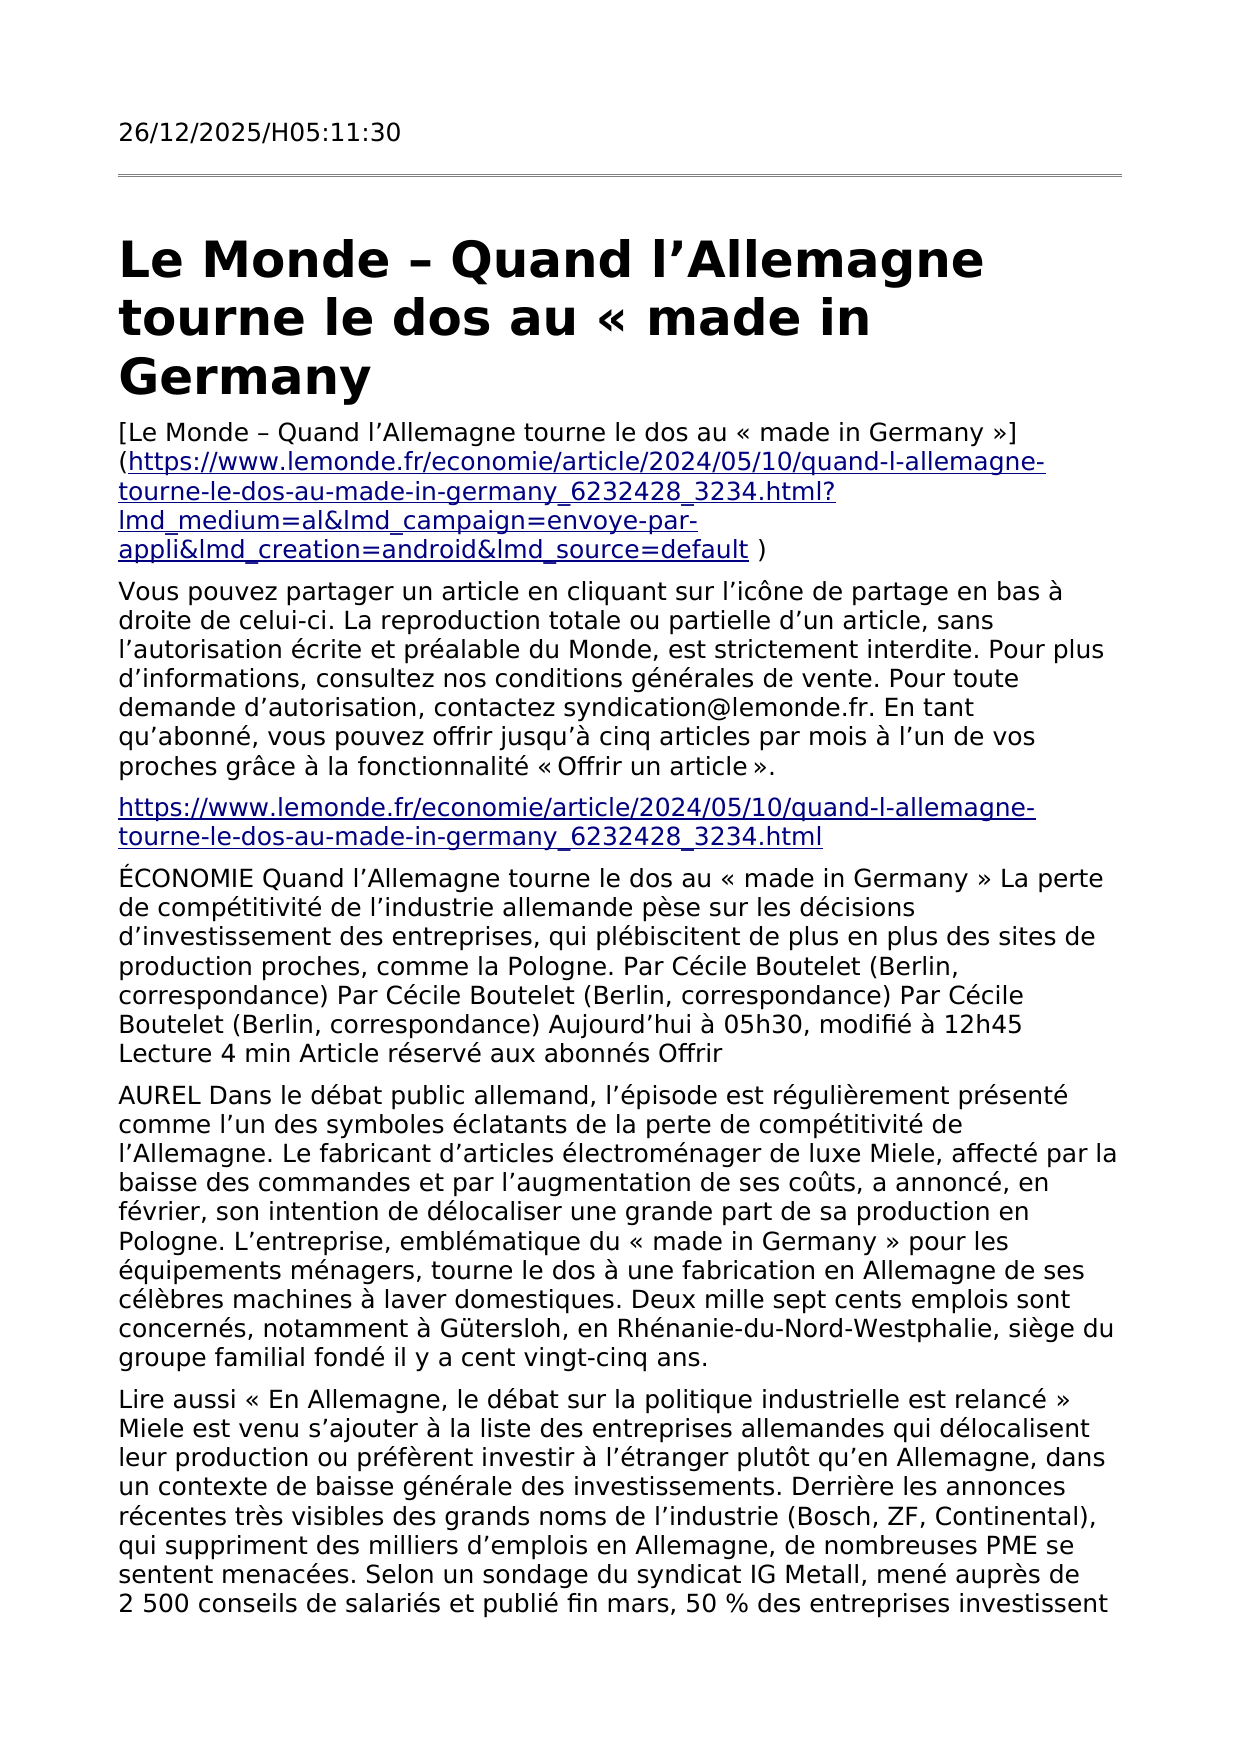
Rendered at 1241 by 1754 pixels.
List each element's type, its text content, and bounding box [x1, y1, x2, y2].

text 26/12/2025/H05:11:30 [118, 118, 1122, 147]
text ÉCONOMIE Quand l’Allemagne tourne le dos au « made in Germany » La perte de compétitivité de l’industrie allemande pèse sur les décisions d’investissement des entreprises, qui plébiscitent de plus en plus des sites de production proches, comme la Pologne. Par Cécile Boutelet (Berlin, correspondance) Par Cécile Boutelet (Berlin, correspondance) Par Cécile Boutelet (Berlin, correspondance) Aujourd’hui à 05h30, modifié à 12h45 Lecture 4 min Article réservé aux abonnés Offrir [118, 864, 1122, 1068]
text Vous pouvez partager un article en cliquant sur l’icône de partage en bas à droite de celui-ci. La reproduction totale ou partielle d’un article, sans l’autorisation écrite et préalable du Monde, est strictement interdite. Pour plus d’informations, consultez nos conditions générales de vente. Pour toute demande d’autorisation, contactez syndication@lemonde.fr. En tant qu’abonné, vous pouvez offrir jusqu’à cinq articles par mois à l’un de vos proches grâce à la fonctionnalité « Offrir un article ». [118, 577, 1122, 781]
text [Le Monde – Quand l’Allemagne tourne le dos au « made in Germany »](https://www.lemonde.fr/economie/article/2024/05/10/quand-l-allemagne-tourne-le-dos-au-made-in-germany_6232428_3234.html?lmd_medium=al&lmd_campaign=envoye-par-appli&lmd_creation=android&lmd_source=default ) [118, 418, 1122, 564]
text AUREL Dans le débat public allemand, l’épisode est régulièrement présenté comme l’un des symboles éclatants de la perte de compétitivité de l’Allemagne. Le fabricant d’articles électroménager de luxe Miele, affecté par la baisse des commandes et par l’augmentation de ses coûts, a annoncé, en février, son intention de délocaliser une grande part de sa production en Pologne. L’entreprise, emblématique du « made in Germany » pour les équipements ménagers, tourne le dos à une fabrication en Allemagne de ses célèbres machines à laver domestiques. Deux mille sept cents emplois sont concernés, notamment à Gütersloh, en Rhénanie-du-Nord-Westphalie, siège du groupe familial fondé il y a cent vingt-cinq ans. [118, 1081, 1122, 1372]
text https://www.lemonde.fr/economie/article/2024/05/10/quand-l-allemagne-tourne-le-dos-au-made-in-germany_6232428_3234.html [118, 793, 1122, 852]
subtitle Le Monde – Quand l’Allemagne tourne le dos au « made in Germany [118, 231, 1122, 406]
text Lire aussi « En Allemagne, le débat sur la politique industrielle est relancé » Miele est venu s’ajouter à la liste des entreprises allemandes qui délocalisent leur production ou préfèrent investir à l’étranger plutôt qu’en Allemagne, dans un contexte de baisse générale des investissements. Derrière les annonces récentes très visibles des grands noms de l’industrie (Bosch, ZF, Continental), qui suppriment des milliers d’emplois en Allemagne, de nombreuses PME se sentent menacées. Selon un sondage du syndicat IG Metall, mené auprès de 2 500 conseils de salariés et publié fin mars, 50 % des entreprises investissent [118, 1385, 1122, 1618]
